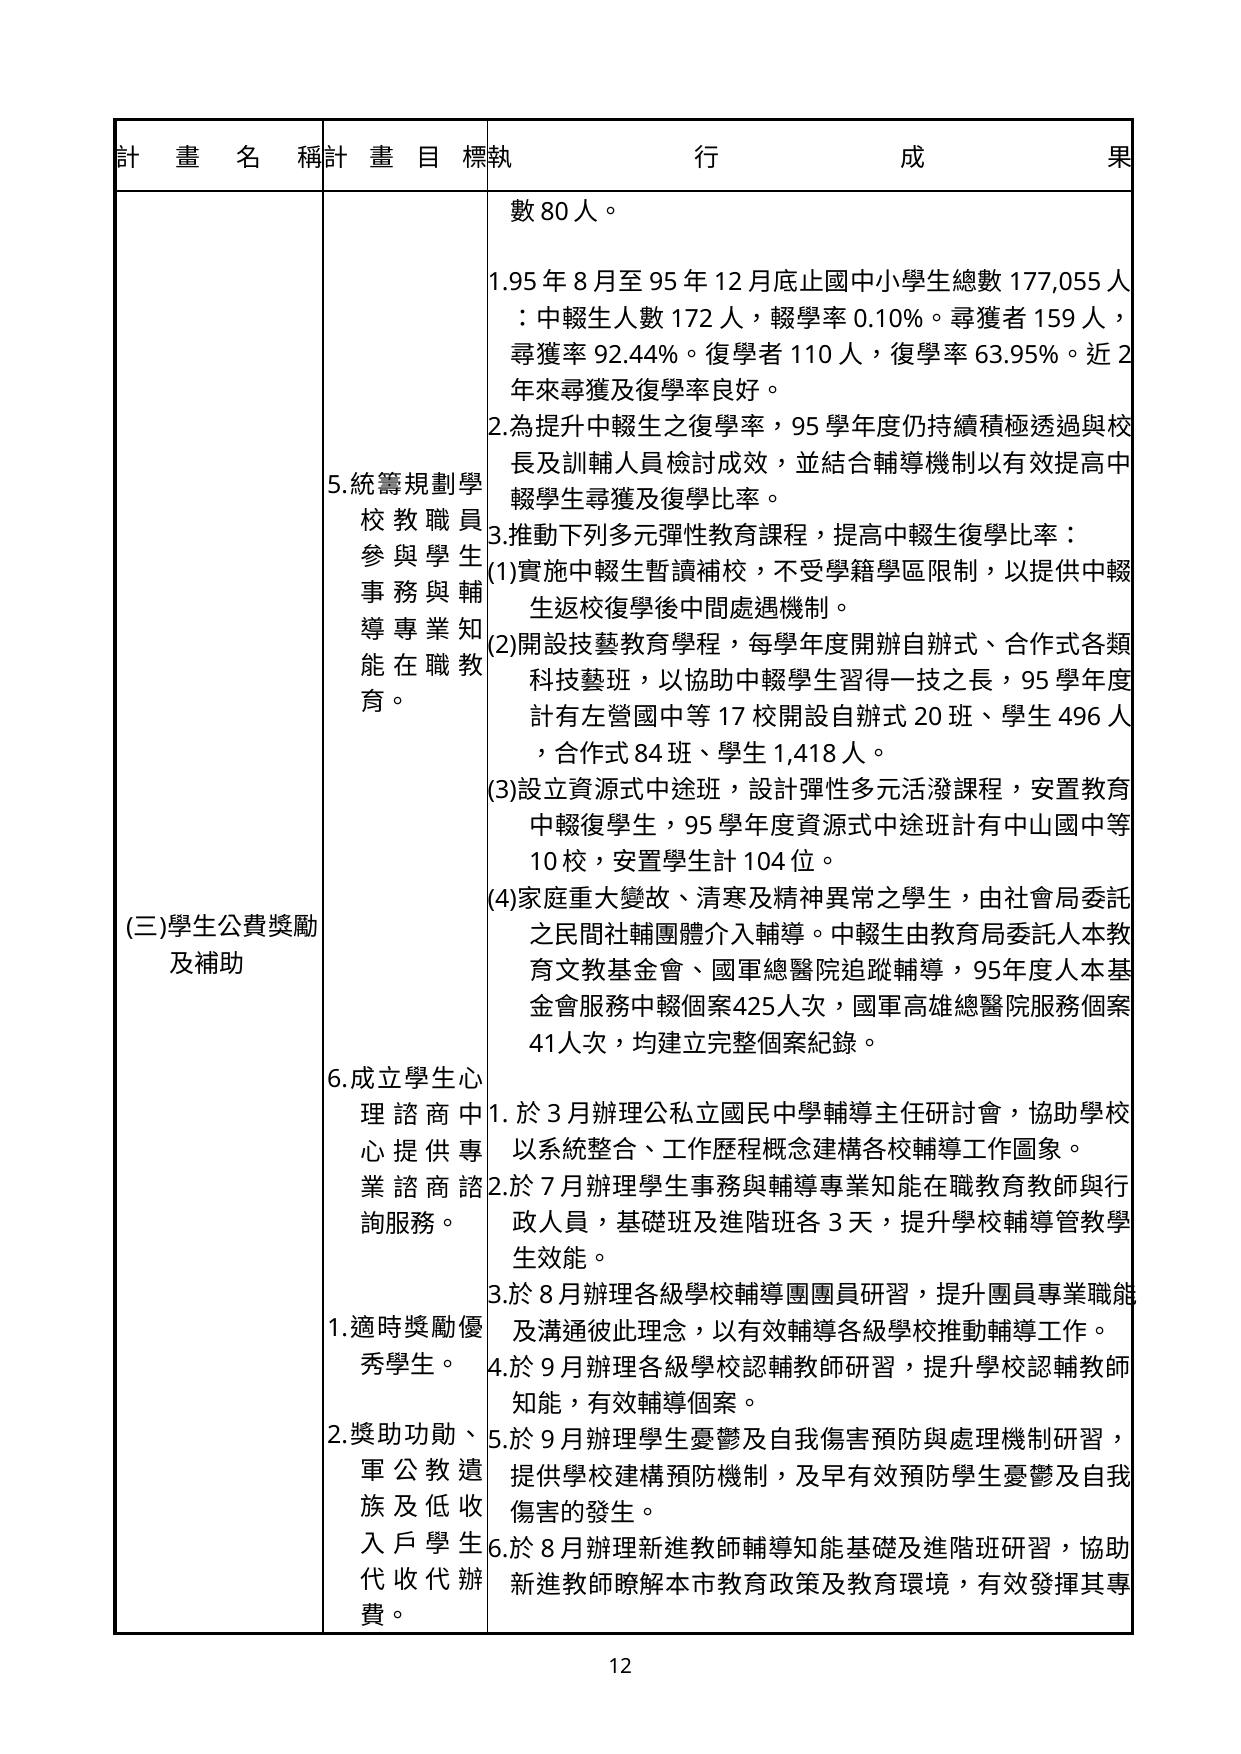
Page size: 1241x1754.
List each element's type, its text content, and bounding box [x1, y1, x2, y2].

table_header 計畫目標 [324, 121, 487, 190]
table_cell (三)學生公費獎勵及補助 [117, 192, 322, 1632]
table_cell 5.統籌規劃學校教職員參與學生事務與輔導專業知能在職教育。 6.成立學生心理諮商中心提供專業諮商諮詢服務。 1.適時獎勵優秀學生。 2.獎助功勛、軍公教遺族及低收入戶學生代收代辦費。 [324, 192, 487, 1632]
table_header 執 行 成 果 [488, 121, 1131, 190]
table_cell (1)95學年度辦理綜合高中學校計有高雄高商、樹德家商、三信家商、國際商工、復華高中、大榮高中、三民家商、高鳳工家、楠梓高中、高雄高工、中正高工、海青工商、立志高中等13所，共計206班，開設163個學程，學生8,856人。 (2)教育部95年度綜合高中諮詢輔導專案實地訪視本市海青工商、高雄高商、三民家商、中正高工、立志中學、樹德家商、高鳳工家、復華中學、大榮中學、國際商工等10所學校。 (3)三民家商於95年12月18日、12月20日、12月22日分北、中、南區辦理「95年度全國綜合高中教師排選課機制研習」共3場次。 (1)中山高中95年8月14日辦理「高級中學95學年度實施新課程暫行綱要」宣導暨研習，參加研習之教師計100人。 (2)中山高中95年11月20日至12月5日辦理「95年度高中新課程暫行綱要國文暨英文科教師研習」，參加研習之教師各40人。 (3)高雄高工95年10月12日、13日辦理「高職新課程—機械科教師研習」，計20人參加。 (4)高雄高工95年10月29日辦理「高職新課程—圖文傳播科教師研習」，計20人參加。 (5)高雄高工95年9月29日及95年11月28日辦理「高職95課程暫行綱要宣導」教師研習，計330人參加。 (1)召開個案研討會7場次，辦理團員專業督導8場次（諮詢顧問），暨認輔小團體10團。 (2)配合時代脈動，規劃多元化的專業研習課程，透過系統化的管理與分享，整合學校、社區及醫療等資源及其他相關之輔導方案，建構完善之輔導資源網絡，提供完整性、周延性的輔導服務。 (3)高中職採用高中職社區化模式辦理友善校園訪視活動，另邀請專家學者、輔導團團員參與輔導訪視工作。 (4)95年12月1日於高雄高商辦理「愛的校園研討會」，邀請國立政治大學陳惠馨教授主講。 1.95年11月3日於新莊高中辦理公民教育研討會。 2.95年11月23日於小港高中辦理人權、法治、品德及公民教育實踐示範教學觀摩活動。 3.95年12月13日於中正高工辦理人權、法治、品德及公民教育諮詢小組會議。 4.95年12月29日於中正高工辦理品德教育研習。 5.95年 9月27 日於高雄高工完成95年度高雄市高中職導師手冊編輯審查，本手冊僅供各校作為編訂導師手冊之修訂參考。 1.辦理生命教育創意教學暨主題式、融入式教學研討、學生憂鬱及自我傷害預防與處理機制之建制與研討。 2.透過精神醫療人員的專業分享及經驗傳承，具體提升本市二級輔導人員對自傷及自殺與憂鬱個案的處理能力。 3.積極建置高中職生命教育中心網站http://www.ksvs.kh.edu.tw/happy/life/，於95年7月1日前上傳學校95年度生命教育計畫至中心學校，供各校辦理活動參考。 4.與國際佛光會中華總會、佛光人文社會學院合作辦理「築夢踏實-為考生點燈祈福晚會」，提供學生心理支持與勉勵、舒緩考生應考焦慮。 5.分別與高雄市生命線協會、張老師基金會合作辦理「校園教職員協助自殺防治計畫」、「學校教師學習自殺意念量表應用及危機處理方案」、「讓情緒找到出口~情緒管理與壓力調適」及「談青少年生涯規劃」等校園巡迴活動，並於活動結束後編印成果報告。 1.成立學生事務與輔導核心工作團隊，結合本市既有之輔導子系統，建置訓輔人力資源系統架構及相關報表。自95年5月起，按月登錄學生事務與輔導工作人力資料庫相關資料，俾於每月10日前檢核各校登錄情形。 2.辦理輔導網路上線操作研習，有效運用訓輔人力資源系統。 3.辦理「學生輔導新體制」檢討及策進作為研討會、青少年輔導社會網絡座談會各1場次。 1.95年8月16~18日於立志高中辦理高中職教師暨行政人員基礎輔導知能研習，計75人次參加。 2.95年7月12~14日於樹德家商辦理高中職行政人員進階班研習營，計80人次參加。 3.高雄高工95年8月14日至8月23日辦理「高職新課程--低壓電機自動控制技術教師研習」，計20人參加。 4.高雄高工95年8月24、25日辦理「高職新課程—專題製作教師研習」，計60人參加。 5.高雄高工95年9月16日至95年10月21日辦理「高職新課程—地籍測量技術教師研習」，計21人參加。 6.中山高中95年4月22日辦理「95年度高雄市北區高中職建構適性學習社區天文研習」，計50人參加。 7.中山高中95年6月17日辦理高雄市北區高中職建構適性學習「高中地理科95年新課程研習」，計50人參加。 1.土耳其ＰＡＳＩＡＤ（太平洋國家社會經濟聯盟協會）擬在本市設立國際學校，於93年度向本市提出「土耳其國際學校在高雄設校計畫」案之可行性；經教育局審慎評估，認為可促進本市之國際化及國際交流，初步同意該國所提出之設校計畫；爰此，該國自93年10月起即積極籌劃在本市設立土耳其在台國際學校之可行性；一年來該單位之顧問、主席及商人代表曾5次來台為設校事宜拜會局長，並會勘擬租賃之瑞豐國中空餘校舍。目前該協會已正式向本府租賃瑞豐國中空餘校舍及申請設校相關事宜，若過程順利，預定自96學年度起招生。 2.本市95年度辦理並推動國際教育旅行的學校計有高雄女中、中山高中、三民家商、國立中山大學附中、樹德家商、陽明國中、七賢國中、獅甲國小、福東國小、中正國小、光武國小等11校。 1.95年10月14日假新莊高中舉行「高雄市95年度高級中等學校學生國文作文比賽」，每校2名不分年級代表參加。 2.95年11月16日假左營高中舉行「95學年度高雄市高級中學學生英文作文暨演講比賽」，每校1至2人不限年級代表參加。 1.95年5月8、12、15日辦理「高雄市高級中學基礎自然學科抽測訪視」，共輔導訪視高雄高中、瑞祥高中、楠梓高中、立志中學、明誠中學等5所學校。 2.95年度教育部核定補助本市4個學科中心（高雄高中、高雄女中、中正高中、左營高中）第2期計畫設備需求經費94萬元。 推動自然學科實驗輔導計畫，增進數理資優學生研究能力，鼓勵學生參加各項國際競賽，拓展學習領域： 1.各校於95年11月中旬辦理數學及自然學科初賽。 2.95年11月27日高雄高中辦理95學年度高級中學數學及自然學科競賽，共評選25位優勝學生代表本市參加全國決賽（含數學、物理、化學、生物、地科）。 3.本市25位學生參加高級中學數理學科能力競賽決賽，其中13位學生獲得各類前三名。 1.加強辦理95學年度輪調式建教合作班，計有三信家商、樹德家商、大榮高中、高鳳工家、立志高中、國際商工等6校，班級數計44班，學生1,600人。除原有之美容科、餐旅管理科、流通管理科外，並增設汽機車科、資訊科、資料處理等科。 2.於高雄高工成立「工業類整合型教學資源中心」，昂貴先進設備集中建置，增加設備使用率，發揮教學效能及節省教育成本，辦理多項進階選修課程及研習營隊，提供學生適性學習機會。 3.於高雄高商成立「商業類整合型教學資源中心」，配合95年商業學群新課程之實施，協助本市公私立高中職商業類學校學生達成理論與實務並重之教學目標。 4.於前鎮高中成立「生物活體類整合型教學資源中心」，協助本市各公私立高中適時取得生物科實驗所需活體材料，使生物科教學實驗得以正常實施，進而提高學生探討生物學之興趣，增進生物教學之效果。 5.辦理95學年度高級中學輪調式建教合作事業單位評估作業，有實地評估與書面評估等2種方式，期程自95年3月8日起至5月26日止，為期約2.5月。實地評估376家事業單位，分屬美容科、餐旅科、流通科、資處科、汽機車科、資訊科等；書面審查96家事業單位，共計472家。評估獲三等以上之事業單位，得於95學年與本市高級中學辦理建教合作。 1.依據教育部高中職社區化建構適性學習社區補助要點，及高雄市補助私立高級中等學校獎助金申請注意事項，通函各校申請並審查其申請計畫及補助。 2.組成訪視小組前往各校評估設備購置情形、使用率及維護等事項，並評定成績，作為該校下年度補助之依據。 3.每年5月份辦理獎助私立高級中等學充實設備資本門經費訪視，95年度已於5月12、15、16、17、18日辦理完竣，訪視結果3校優等、5校甲等、2校乙等。 4.每年底針對各校執行社區化業務之成效進行諮詢輔導，以做為下一年度補助參考。 1.95學年度第1學期申請軍公教遺族子女就學優待計有66人，總補助金額約1,268,677元。 2.95學年度第1學期申請特殊境遇婦女子女教育補助費計有153人，補助金額為1,736,050元。 3.95學年度第1學期申請現役軍人子女教育補助費計有525人，補助金額為942,480元。 4.94學年度第2學期申請清寒優秀獎學金計有458人，補助金額約1,088,000元；95學年度第1學期申請清寒優秀獎學金計有417人，補助金額約105,7000元。 為協助高級中等以上學校在學生順利完成學業，家庭年收入114萬元以下者之在學期間助學貸款利息由政府全額補助；家庭年收入114萬元以上之在學期間助學貸款政府補助半額利息。95年度（94下學期、95上學期）日校與進修學校學生計申請15,801件，應支付貸款利息計42,864,124元。(貸款銀行：高雄銀行。) 1.為推動本市資訊教育並展現高雄市地方特色，積極鼓勵本市各級學校參加「台灣學校網界博覽會」及「國際學校網界博覽會」鄉土專題研究網站製作大賽，培養學生的「鄉土情懷」及「國際視野」。本市各校表現優異，在「國際學校網界博覽會」部分共計榮獲1面銀獎及2面特別獎，總得獎數為3件；在「2006台灣學校網界博覽會」部分，榮獲5項金牌獎、4項銀牌獎、8項銅牌獎及10項佳作，總得獎數為27件，成績為全國縣市第二名。 2.採購E化教室設備326套配發全市國中小，總經費為32,595,352元。 3.為提升各級學校教師資訊素養及專業知能，各校自辦的資訊教育研習活動共計168場，培訓教師8,687人。在職教師資訊應用研習部分95年由各級學校申請辦理，包括資訊素養、資訊應用能力及資訊技術能力等三類研習共計辦理102場次，總計培訓5,888人。 4.為加強各級學校網路管理人員資訊素質及資訊技能，95年辦理資訊技術及資訊應用培訓，共計培訓515人次。 5.請左營高中、樹德家商以及三信家商規劃承辦「資訊學科能力複賽暨電腦程式設計比賽」、「資訊融入多媒體-教學資源建置比賽」、「資訊社團成果比賽」、「動畫比賽」、「網頁視覺傳達設計比賽」、「網路戀珍情-照片說故事比賽」「多媒體教材元件設計競賽」、「學生網頁競賽」及「網頁金質獎」等教師及學生資訊技能競賽，總計有1,766件作品參賽。 6.辦理各項國際性網路活動如下： (1)於95年12月24日至28日辦理「第七屆亞洲學生交流–ASIAN STUDENT EXCHANGE PROGRAM 2006」活動，由三民家商承辦，邀請的國家為新加坡、日本、泰國、馬來西亞、印尼及韓國等國家之學者專家及參與本專案之學生訪台，與本國學生進行文化交流及專案發表活動，參與學生計300人，活動內容包括「學生工作坊」、「文化參訪」、「全國性學生英語專題發表會」及「開設網路課程」等。並開設網路課程，讓參與Ａ捷專案之各國學生能於網站上互相討論分享研究之專題。 (2)推薦優秀國、高中職校學生於95年7月29日至8月4日參與在日本名古屋舉辦的「World youth Meeting 2006世界青年高峰會議」，並於該國中小學進行資訊教育文化參訪活動，藉以增進本市與日本在推展英語教學、資訊教學經驗分享及交流。 7.為因應資訊國際潮流之發展，與臺灣微軟合作，並輔導建置5所「未來學校」，分別為大義國中、左營國小、博愛國小、三信家商及前鎮國中。本案業由各校進行硬體採購作業及活動執行，並已於11月3日~6日，由微軟公司規劃4天專業課程，培訓各校核心團隊，提升未來學校主持人及核心團隊能力。 8.因應網路學習之社會需求，教育局與中山大學合作架設「K12數位學校」教學平台，鼓勵教師團隊上網開課進修，增進教師運用資訊融入教學活動能力，分別委請苓洲國小、大義國中成立2所推廣中心，開設語文學習、數學學習、社會學習、自然與生活科技學習、健康與體育學習、綜合活動學習、藝術與人文學習、資訊等15門課程。 9.委請教育局資訊教育中心協助開發新聞發佈管理系統、特教網-鑑輔系統、中央補助款控管管理系統、校務系統-輔導子系統、數位教學資源交換網、全國短期補習班管理系統、epass認證安全加密系統、校園無線網路認證等各項教育行政電子化系統，以強化行政e化之效益。 10.補助34所國中、4所完全中學、3所特殊學校及2所公立幼稚園網路儲存設備，供各校儲存數位教材。 11.補助全市128所國中小低階網路伺服器設備，供各校提升網路服務平台之用。 12.購置國中小授權之防毒軟體（4年授權）、影像處理、影片剪輯、動畫製作、圖庫、聲音庫、server管理等教學軟體及電腦維護工具軟體，供各校使用。 1.依據「師資培育法」辦理各項教師檢定審查事項。 2.依據「職業學校技術及專業教師甄審登記遴聘辦法」，辦理技術及專業教師登記事宜。 3.辦理教師證書遺失補發、教育實習機關審定等相關事宜。 4.辦理教師登記及檢定人數如下： (1)中等教育階段（含特殊教育42人）教師複檢共1,082名。 (2)國小教育階段教師複檢共44名。 (3)中等教育階段（含特殊教育39名）教師初檢共627名。 (4)國小教育階段教師初檢共3名。 (5)遺失補發（含更名）證書共38名。 (6)核發技術及專業教師證書共28名。 1.高雄區95年國中基本學力測驗(高雄女中)、申請(新莊高中)、甄選及登記分發(三民家商)等主委學校於學生報名前辦理國民中學學生基本學力測驗國中報名作業說明會，邀集高雄市、縣國中行政人員詳細說明作業程序，分配報名時段，明確有效完成各項報名工作，簡化工作，提高行政效率。 2.95年度辦理高中職多元入學方案(含高中職社區化及綜合高中)宣導，並將資源及經費整合，配合宣導活動，印製高雄區宣導手冊及折頁，展現高雄區特色。 1.95年度辦理高雄市整合型教學資源中心實施計畫(高雄高工)、高雄市高中職社區化網路課程發展與遠距教學計畫(中正高工)、高雄市適性學習社區休退轉學機制暨諮商輔導整合計畫(瑞祥高中)、高雄市高中職外語學習環境建置計畫(中正高中)。計爭取教育部高中職社區化專案補助新臺幣14,120,000元整。 2.95年1月4至6日辦理94學年度高中職社區化諮詢輔導專案會議，檢視全市33所高中職94年度高中職社區化辦理成效。 3.95年度辦理高中職社區化分區資訊網站績效卓著，榮獲教育部評比第一名。 4.辦理「半屏山新書發表記者會」，發表高中職社區化與鄉土教育結合之成果記者會。 5.95年9月26日假高雄高工辦理「高雄市95年度高中職社區化暨綜合高中宣導種子教師研習會」，計有高中職校教務主任、輔導主任與教師120人參加。 6.辦理95年度高中職社區化北中南三區宣導說明會，參與人員包括高中、高職校長與教務主任、國中校長、教務主任、國三級導師、家長會會長及教師會長計700人；另專案向國三學生宣導，計2,000多人參加。 以友善校園為目的規劃辦理「現有圍牆改為綠籬」專案活動，拆除舊圍牆，改設原生種多層次植栽綠籬，讓學校與社區密切互動，營造校園公園化及環境永續發展。95年計有中正高工、中山高中等校辦理。 1.訂定高雄市立國民中小學學校評鑑實施要點，藉以了解、診斷、檢討學校改進的機制，促使學校落實教育願景，建立優質的教育環境。 2.95年度學校評鑑受評學校計有興仁國中等8所，透過學校內部自我評鑑與外部評鑑小組的訪問評鑑，提出優缺點及待改進建議事項，以提升學校教育品質。 3.95年6月23日於獅甲國中辦理學校評鑑工作檢討會，並請績優學校辦理評鑑實作經驗分享。有關評鑑成果報告及檢討結果，將作為日後學校評鑑之參考。 4.另為落實教師專業發展，除賡續推動學校教師自我評鑑及校內評鑑，以達成所有教師將平時教學歷程中各項資料建立檔案的目標外，亦擇大義國中等5校配合教育部推動教師專業發展評鑑試辦計畫政策，逐步提升教學品質，促進教師專業發展。 建立各領域教師基本資料，內容包括服務學校、年齡、性別、畢業學校科系、專長、任教科目等，並加強各校教師專長授課及兼授課時數之審核。 1.修訂本市國民中學學生學籍管理要點，規範學生入學、轉學以及學籍審核與管理等相關規定，簡化國中學生入學異動與學籍資料登記、畢業證書核發、遺失補發證明書等手續，以方便學生就讀。 2.為保障學生就學權益，以下情形得不受戶籍之限制辦理轉學： (1)學生如行為適應不良，經學校輔導後評估需轉變學習環境者由轉出學校協調轉入學校經同意辦理轉學者。 (2)接受保護個案，經有關單位證明辦理轉學者。 (3)學生因父母有監護權上爭議或躲債等因素，經父母其中一方因出具相關證明文件或事實切結，向學校申請轉學者。 3.建置本市國民中學校務行政電腦化系統，透過行政電腦化，統一學籍管理所使用各項表格，並針對學校註冊組長等相關業務承辦人辦理教育訓練，以推動校務行政e化，提升效能。 1.藉由學校投資理財課程的實施，引導學生珍惜財物的正確觀念，進而推展健康、適性的生涯規劃，以減少卡奴所衍生的社會問題，業由教育局組成編輯小組完成「理財小達人」教材編撰及印行。 2.該教材突破領域教學限制，以融入式教材彙編方式，提供教師在班會、週會或空白課程時間彈性使用，指導學生當個理財小達人。 3.該教材發表後，由於內容生動活潑、深入淺出，可提供家長教導小孩子正確之理財觀念，獲得社會的熱烈迴響與好評，並獲得高雄銀行贊助經費加印，廣為宣導。 1.依據國民教育法及「高雄市立國民中小學校長遴選要點」辦理國中校長遴選工作。 2.依教育部頒「國民中小學校長主任教師甄選儲訓遷調及介聘辦法」、「公立高級中等以下學校教師作業要點」及本府教育局訂頒「高雄市政府教育局受託辦理市立國民中小學教師甄選作業要點」、「高雄市國民中小學教師介聘作業要點」、「高雄市立國民中小學超額教師介聘作業規範」，辦理教師介聘及甄選工作。 3.95學年度校長遴選情形：留任原校5人，轉任他校4人，初任校長者2人。 4.95學年度國中教師聯合甄選計有36校全部委託教育局辦理，錄取分發名額184人。 5.辦理95學年度教師介聘及甄選作業，超額教師介聘4人，市內介聘65人，台閩地區教師介聘調出32人，調入31人，公費合格教師分發4人。 1.建立學生事務與輔導工作業務標作業流程（SOP），檢核各校執行績效並於3月及10月間辦理檢討及策進作為研討會，傳承經驗及分享。 2.整合局處及民間網絡資源，於10月間辦理青少年輔導網絡座談會，加強相關單位的功能整合及聯繫，有效提升學生事務的管理與輔導。 3.成立輔導工作輔導團，以實務及專業提供各校輔導工作支援及諮詢，並於8-9月間辦理輔導團員的專業督導與成長、9月間辦理學校輔導教師專業研習、11間抽訪輔導10校輔導工作推動情形。 4.每學期分區辦理輔導個案研討會計6場，並責成各校召開校內個案研討會，提升個案輔導成效。 5.落實學校教師輔導與管教學生辦法，提升教師輔導管教知能與技巧，於10月間辦理2場座談會。 1.配合學生訓輔計畫，結合社會法律資源，推動下列各項人權法治及品德教育活動，提升學務人員法治專業知能： (1)配合法務部辦理法治教育校園巡迴宣導活動，計39校辦理52場。 (2)召開訓導及人權法治教育工作推廣小組會議，95年2月、7月、12月各辦理1次，共計3次。 (3)辦理高雄市國民中學學務主任「校園人權」教育研習。 (4)9月辦理高雄市國民中學親師生人權法治教育座談會。 (5)11月檢核訪視10校辦理民主法治教育實施成效。 (6)6-7月辦理全市人權、法治教育訓輔人員少年法院參訪學習活動。 (7) 5月、11月辦理全市甄選人權法治實踐議題融入式教案暨觀摩示範教學活動各1場次。 (8) 5月26~27日辦理全市國中學生幹部人權法治生活研習營活動。 (9)與公教人力發展局於8月合辦各級學校提升城市公民意識研習班二梯次並購置「民主DNA筆記書」作為學校圖書供師生閱讀。 2.訂定品德教育核心價值，落實學校品德教育的推動 (1)品德教育卷宗及電子報 95年度發行品德教育卷宗及電子報18期，依品德教育核心價值「友善」、「負責」、「孝順」、「感恩」、 「尊重」、「合作」、「寬恕」、「整潔」及「誠信」等九項訂定主題，兩期採用一個主題，每個月2期，供各級學校師生參閱及融入課程教學之參考。 (2)辦理品德教育楷模學校選拔 為發展具有特色且永續之品德教育校園文化，對於學校推動該項業務具有顯著績效者，予以表揚。經初複評選出高雄高工、高雄女中、立德國中、鼎金國中、左營國小、陽明國小、前鎮國小、華山國小8所品德教育楷模學校，由本局頒發獎金5萬元及獎牌乙面。 (3)編印「高雄心生活教育」 為展現本市「海洋首都，友善城市」之願景，檢視教育局推動優質、活力、心教育在各校生活、品德及生命教育融入教學活動及日常生活中之豐碩成果，透過評審將學校推動有關生活、品德、生命教育的特色案例、溫馨感人的故事及優良事蹟彙編成冊，印製500冊，以分送各機關學校參閱。 1.建置網站，提供各項生命教育資訊，以利師生參考使用。 2.定期辦理辦理命教育讀書會計6場，以專書閱讀、影片賞析導引，由同儕分享及探討生命的深層意涵，協助教師教學與輔導融入課程的教案設計能力，提升學校命教育及輔導的成效。 3.95年11月3日辦理生命教育融入各領域研習，參加人數80人。 4.95年12月22日辦理生命教育年度工作研討會，參加人數80人。 1.95年8月至95年12月底止國中小學生總數177,055人：中輟生人數172人，輟學率0.10%。尋獲者159人，尋獲率92.44%。復學者110人，復學率63.95%。近2年來尋獲及復學率良好。 2.為提升中輟生之復學率，95學年度仍持續積極透過與校長及訓輔人員檢討成效，並結合輔導機制以有效提高中輟學生尋獲及復學比率。 3.推動下列多元彈性教育課程，提高中輟生復學比率： (1)實施中輟生暫讀補校，不受學籍學區限制，以提供中輟生返校復學後中間處遇機制。 (2)開設技藝教育學程，每學年度開辦自辦式、合作式各類科技藝班，以協助中輟學生習得一技之長，95學年度計有左營國中等17校開設自辦式20班、學生496人，合作式84班、學生1,418人。 (3)設立資源式中途班，設計彈性多元活潑課程，安置教育中輟復學生，95學年度資源式中途班計有中山國中等10校，安置學生計104位。 (4)家庭重大變故、清寒及精神異常之學生，由社會局委託之民間社輔團體介入輔導。中輟生由教育局委託人本教育文教基金會、國軍總醫院追蹤輔導，95年度人本基金會服務中輟個案425人次，國軍高雄總醫院服務個案41人次，均建立完整個案紀錄。 1. 於3月辦理公私立國民中學輔導主任研討會，協助學校以系統整合、工作歷程概念建構各校輔導工作圖象。 2.於7月辦理學生事務與輔導專業知能在職教育教師與行政人員，基礎班及進階班各3天，提升學校輔導管教學生效能。 3.於8月辦理各級學校輔導團團員研習，提升團員專業職能及溝通彼此理念，以有效輔導各級學校推動輔導工作。 4.於9月辦理各級學校認輔教師研習，提升學校認輔教師知能，有效輔導個案。 5.於9月辦理學生憂鬱及自我傷害預防與處理機制研習，提供學校建構預防機制，及早有效預防學生憂鬱及自我傷害的發生。 6.於8月辦理新進教師輔導知能基礎及進階班研習，協助新進教師瞭解本市教育政策及教育環境，有效發揮其專業能力，提升教學及輔導效能。 建構本市專業心理諮商服務模式、協助學校處理學生困擾及危機事件、提升本市各級學校輔導專業能力。於94年10月正式成立全國首創之學生心理諮商中心，並聘2名具心理諮商證照專任諮商師及14名兼任諮商教師，95年計提供16場次學校個案研討會及近5千人次之學生、家長及教師諮詢諮商服務。 95年度核發五育成績優秀獎學金，每班前3名，每名發給獎金400元，計8,784人次，金額3,513,600元。 持有軍公教人員因公或因病死亡撫卹令者可申請公教、功勛遺族就學優待金，95年度共計核發73人次，金額646,277元。 1 1.持有區公所核定之當年度低收入戶證明書者，減免各項代收代辦費，每位每學期以868元為上限。95年度共計核發3,269人次，金額1,735,827元。 2.持有功勛、公教遺族撫卹令或區公所核定之當年度低收入戶證明書者，全額補助其書籍費。95年度共計核發3,615人次，金額2,485,257元。 凡全戶戶籍設於本市滿一年者且就讀本市私立國中者，補助其雜費，每生每學期864元。95年度共計核發5,576人次，金額4,817,664元 1.全國國中小鄉土語言教學教育部評鑑本市蟬連第1名。 2.完成編印本市11個行政區環境實察手冊，分送師生使用。另重修楠梓區加入六輕事件。 3.辦理鄉土語言教師研習、本土文化種子教師研習，增進教師專業知能。 4.辦理原住民族語朗讀、歌唱比賽、客語化台灣說唱表演比賽，協助學生多元發展。 5.95 年9月2日假本市中正文化中心廣場辦理台語答喙鼓比賽，由本市各國中每校組一隊參賽，共計錄取優勝隊伍6隊，以「咱的故鄉、咱的情」為主題，培養學生對鄉土語言發表興趣及使用母語之習慣。 6.完成台語補充教材(五)-花開萬年、客家語補充教材(五)-後生仔客語、阿美語讀本(二)，提供教師鄉土語言教學參考。 7.建置鄉土語言、鄉土教育資源網頁，彙整本市各項活動成果，提供各界參考。 8.設置鄉土語言指導員2員，協助輔導各國中小學校推動鄉土語言教學，並瞭解推動成效，以作為政策的修正或開創的參考，計至12月止已到30所學校進行輔導。 1.與國立科學博物館合作辦理本市科學教師研習，邀請大專院校學者指導，培養中小學教師運用生活方便材料或資訊，製作或改良教具，及妥善運作融入教學之設計能力及方法。 2.95年9月選派優秀科學教師出國考察，並於95年11月辦理科展績優教師外埠參觀研習。 3.建置與開發科學創意教材庫並培訓自然與生活科技領域領航教師，支持與鼓勵教師申請教育部科學教育計畫專案補助、創意教師行動研究，以提升教師專業素養與研究創新能力。 4.持續編列預算訂購科學教育月刊、科學月刊等科學刊物贈送本市各級學校，提供教學與研究之參考。 1.95年12月16日假陽明國中辦理95學年度中小學科學教育輔導研習活動，共有300位教師參加。邀請數學科、物理科、化學科、生物(生命科學)科、醫護、農業及生物科技科、地球科學科、土木科、生活與應用科學科等學者專家指導本市中小學科學教育所遭遇的困難問題，交換科教經驗，以提高科學教育師資水準。 2.辦理本市數學領域、自然與生活科技領域教學研討會，以改進教學方法。 3.依據本市成績考查辦法，訂定多元評量表冊，落實多元評量政策。 1.充實各校科學活動儀器設備。 2.全面充實或更新各校電腦教室設備，積極建置各校網路環境，充分運用網路學習環境。 3.與國立科學工藝博物館合辦本市國民中小學科學教育活動，充分運用其設備及教育資源。 五福、大仁及光華等國中分別擔任自然、生活科技領域、資訊教育等重點業務中心學校，負責教學方法之改進，並輔導各國中協助解決疑難問題。 1.3月辦理自然科學競、生活科技競賽，提供學生展現學習結舞台，加強學生學習動力。 2.4-6月結合國立科學工藝博物館，辦理全市性科學園遊會、科學展覽會及參加全國科學教育週，活動期間計有49,184位師生及市民一同參與科學饗宴。 3.為鼓勵國中小學教師教學創新，教育局積極鼓勵所屬國中小學參加「InnoSchool 2006 全國學校經營創新獎」及「GreaTeacher 2006全國創意教學」競賽活動，本市於學校經營創新獎計有1件獲特優獎，26件獲優等獎、50件獲甲等獎，總獲獎比例為41.4%，成績優異，四度蟬連全國第一。全國創意教學獎計有16件獲特優獎，55件獲優等獎，110件獲甲等獎，總獲獎比例為41.4%，成績優異，亦四度蟬連全國第一。 4.95年度延續ACT計畫，繼續推動創造力教育FOCUS計畫，計有15案主推計畫及58案各校創意提案計畫，共73案，95年蟬連榮獲教育部核定最高補助經費573萬元。 5.本市參加「印度孟買2006年世界青少年發明展」，全國入選優等獎計10名，本市即佔有3件，在全國115件得獎作品的競爭下，本市成績優異，即有3件獲特優，21件獲優等獎，23件獲甲等獎，再度蟬聯全國第一，成績斐然。 6.為增進國際間學生的數學交流，我國參加中國大陸浙江省溫州市2006青少年數學國際城市邀請賽，榮獲4金5銀8銅3佳作，而本市計獲得1金2銅1佳作，成績亮麗。 配合教育部技藝教育改革方案並爭取教育部5百餘萬元經費於國中全面推展生涯發展教育，以校本、全面、彈性多元等原則實施，並融入各領域課程，運用彈性學習節數、選修課程及相關活動等方式進行教學，協助學生自我察覺與探索生涯等，以利未來生涯進路的規劃。 開設國中自辦技藝教育學程及高職合作式技藝教育班，計有1千7百餘名國三學生參加商業、餐旅、設計、電機電子、家政、電子機械及農業職群等課程及實作。 1.加強家政融入各領域課程研習。 2.鼓勵家政與生活科技、體育教師專題研究，繼續辦理教師進修。 3.舉辦技能競賽及作品展覽，並辦理教學觀摩研討會。 4.辦理藝能科優良學生升學輔導工作。 1.舉辦各領域教學觀摩研討會，並鼓勵教師研究改進教學方法。 2.鼓勵教師依照領域教學科目進行行動研究，提升基礎教學能力，且依據教學困境提出解決有效的行動策略。藉由邀請教育研究學者評論論文，引導正確行動研究的理論與觀念，以增進教師專業知能。95年度辦理精進教師課堂教學能力計畫之增能實作、專業實踐、各領域教學演示及相關研究。 3.為發展系統性國語文教學策略，提升教師國語文教學能力。95年度辦理增進國語文教師營造閱讀教學環境研習、國中國文作文教學技巧發表會、國文教師專業成長研習、2006國文作文與閱讀行動研究論文發表等系列研習活動。 4.推動九年一貫課程領域師資培育研習。 1.運用思摩特網，提供教師互動學習的環境，即時知識分享，提升專業能力。 2.指定民族、三民、左營、正興、七賢、小港、五福國中等七大領域中心學校辦理課程教材研究及輔導工作。 3.舉辦各領域研習觀摩研討會等活動，改進教學方法，提高教學效果。 1.各校於寒暑假辦理學藝輔導活動充實學生寒暑假生活，並辦理寒暑假各類育樂營活動計有205隊。 2.舉辦創意藝能活動提供學生多元智能的發展與表現舞台， 5月辦理高高屏魔力點子一起來創意競賽、7-8月暑假育樂營110隊、11月辦理國中童軍聯團露營闖關野外求生競賽活動。 3.安排美術、作文、書法、語文、電腦等藝文活動或競賽，以引導學生學習興趣。 1.鑑於本市實施課後輔導與補救教學方案多年，在各校積極推動下頗具成效，教育局特擬訂95年度攜手計畫課後扶助計畫，全市計有國中小39所學校開辦，開設158班，並獲教育部補助新台幣7,654,894元，嘉惠弱勢學生計1,670人。 2.辦理教育優先區計畫，補救弱勢學生文化不利造成之課業落差。 3.辦理新移民子女等弱勢學童加強課業輔導措施，弭平落差。 4.針對本市社經文化不利國中學生，由右昌國中、大義國中、前鎮國中、旗津國中、翠屏國中等五校並結合高雄師範大學、中山大學、文藻外語學院、高雄市立美術館等單位辦理國中英語生活營，以提升學生英語文基本興趣及能力，達縮短城鄉學習落差。 辦理新任及轉任教務、訓導、輔導、總務主任及九年一貫、鄉土教育、英語教育、訓輔教育等有關教育行政業務研習，推動校務自主，鼓勵發揮學校特色。 1.依據「高雄市國民小學學生學籍管理要點」，督導各校辦理學生學籍審查與管理，協助戶政機關辦理適齡兒童入學分發工作。另95年1月4日修頒父母因躲債因素，經由父母其中一方出具相關證明文件或事實切結，申請轉學之措施。 2.推動電子化校務系統，促進學生學籍管理e化，提升學生學籍審查與管理效能。 3.配合教育部95年5月10日修正發布國民小學及國民中學學生成績評量準則，日常生活表現不做綜合性評價及等第轉化進行修訂，並編製評量表供教師記錄學生行為事實。另將成績納入電子校務系統，推動電子化校務行政。 1.辦理國小優秀畢業生及模範兒童表揚活動，發送獎狀及獎品，與市長合影，鼓勵優秀學童。 2.辦理幼童軍露營活動、學生冬、夏令營活動，激勵團隊精神，鼓勵參加正當休閒活動。 3.95年國小學童寒假冬令營共辦理349個營隊，約12,869人參加，暑假夏令營共辦理713個營隊，提供24,381人參加，較94年營隊數多、內容活潑而豐富。 1.於信義國小設立人權法治教育中心，成立人權法治教育諮詢小組，規劃年度工作計畫及辦理教師輔導與管教辦法、公民教育、人權法治、生活教育及學生幹部、校園人權研討等相關研習。 2.辦理各校自治小市長高峰會議，鼓勵學校辦理學生自治幹部選舉，培養學生具民主法治概念，提升民主法治素養。 1.結合各科教學，有計畫有步驟的推動生命教育，並兼顧知情意行目標，設計具有教育性、省思性、啟發性、生活性及實踐性之活動，培養學生反省能力，促進實踐意願。 2.於學校本位教師進修課程中辦理生命教育、自殺傷害防治及心理衛生等主題研習，結合民間團體辦理學生幹部生命體驗活動，推廣處理學生憂鬱自傷案件之理念，提升學生情緒管理，增進教師辨識及處理能力，落實校園自殺防治工作。並請各校妥善運用「校園自我傷害防治處理手冊」，強化校園自殺防治機制及運作功能。 設立友善校園輔導工作輔導團，規劃年度工作計畫，辦理認輔研習、個案研討、輔導基礎及進階等相關研習，落實教師輔導工作，帶好每位學生，培育適性健全人格。 督導各校調查列冊未就學兒童，分析失學原因，依「強迫入學條例」及「施行細則」規定，協調各區強迫入學委員會勸導入學或結合民間團體追輔機構進行追輔、轉介合作式中途班，並請導師加強家訪功能，勸導協助未入學、中途輟學及長期缺課之學生入學或繼續就學、復學。 辦理95年度友善校園學生事務與輔導工作計畫，辦理教師學生事務與輔導專業知能在職教育基礎班及進階班、學生輔導體制檢討及策進作為、校園人權研討會、學生憂鬱及自我傷害預防與處理機制等研習，並鼓勵學校結合自辦教師研習，融入新興學生事務與輔導議題，如：外籍配偶子女教育輔導、教師輔導與管教技巧、情緒管理等。 辦理九年一貫課程、精進課堂教學能力、鄉土教育、英語教育教材教法研習，並進行教學及評量實驗、教師專業評鑑，激發師生創意，增進教師教學專業能力，提升教育品質。 依據「高雄市立國民中小學教師甄選暨介聘作業要點」暨「高雄市立國民中小學教師甄選作業規範」，以及「台閩地區公立國民中小學暨幼稚園教師申請介聘他縣市服務要點」之規定，辦理教師甄選暨遷調作業，95年度共計完成教師甄選暨遷調人數如后： (1)遷調介聘：共計有59名教師(含幼稚園3名)成功介聘至本市任教。 (2)教師甄選：本市95學年度市立國民小學教師甄選方式為委託教育局辦理聯合甄選方式，其中出缺學校計有26所、錄取45人。 1.本府教育局95年度規劃辦理之研習有九年一貫課程教師共通性及領域研習、課發會增能研習、教學策略與班級經營實務研習、家長說明會、友善校園各項學輔知能研習、人權法治等研習。 2.督導各校配合教育發展潮流及教師需求與意願，規劃辦理教師週三進修，包括一般知能、專業知能、專門知能，期以學習新的教學技能及教學方法，增進教師專業知能。 補助各國小低收入戶、軍公教遺族、單親清寒學生教科書費、家長會費、活動會費及助學金，激勵學生努力向學。95年度總計補助6,238,703元。 1.推動教育優先區計畫，提供弱勢地區學校補助性輔助，辦理學習弱勢學生課後輔導，提升教育資源不利地區學校教育水準。 2.積極辦理「攜手計畫-課後扶助」計畫，結合大專院校學生及相關民間資源， 辦理學習弱勢學生課業輔導，照顧1,700餘位原住民、低收入戶、外籍配偶及身心障礙學生。 1.蒐集並編輯各項教學資料，購置教育改革相關書籍，分發各校供教師研習、進修之參考，改進教師教育理念，提高教學效果。 2.設置鄉土教育、鄉土語言、英語教育資源中心，增置教學設備，編印鄉土、英語教材及媒體，分發各校師生教學參考使用。 1.善用思摩特網教育資源上傳活動，鼓勵教師創新教學方法，並廣為經驗交流及享。 2.各國小除了配合教育部及教育局重要政策（如九年一貫、鄉土教學、教學觀摩），依規定辦理週三下午進修研習之外，教育局亦主動積極規劃辦理數學銜接、新進教師、鄉土語言師資、九年一貫各領域等研習，以提升教師專業知能，增進教學效果。 95年實施非型態態實驗教育，全市計有49位學生家長提出申請，經教育局非學校型態實驗教育審議委員會審核結果，計有3位通過、45位修正後通過、1位不通過。 辦理科學展覽、園遊會、冬夏令營等研習活動，落實科學教育，提升師生科技興趣與素養。 本市95年度推動國民小學學生閱讀實施計畫，整合社會人力資源，鼓勵民間團體或社區組織培訓故事媽媽，推廣兒童閱讀，辦理培訓閱讀種子教師培訓、閱讀志工、志工成長活動、書香認證（閱讀護照）、推動班級閱讀日等活動，並結合九年一貫課程研習，提升教師實施閱讀教學的指導能力，培養學生主動閱讀習慣。 1.自90年9月起教育部委託本市規劃開發建置短期補習班資訊管理系統以來，即由教育局負責擔任聯絡窗口，負責整體性系統維護，該資訊系統包含「全國」補習班資訊系統。 2.為使全國各地區補習班承辦人員熟悉資訊系統操作情形， 95年8月8日於大榮高中辦理「直轄市及各縣市短期補習班資訊管理系統維護」業務研討會。 3.為提升本市補習班業者辦理績效、加強補習班公安消防概念、提供學員安全及優良補習情境。本市於95年5月12日假三信家商辦理「短期補習班教育成長研習講座」，95年6月18日至19日辦理「補習班業務研討會」。 1.為了讓進修學校同學驗證所學，並進一步體會人與土地的和諧關係，以培養學生愛鄉情懷及對大自然生生不息的相處之道。教育局於95年9月至11月委請高雄市柴山會辦理高雄市高級中等進修學校藝文生態教育，計有10校1,829名學生參與室外課程。 2.因應相關法令修訂及公文書橫式書寫之要求，及配合高中職進修學校95年暫行課程綱要全國一致實施，修訂「高雄市國民補習學校及高級中等學校附設進修學校學生學籍管理要點」、「高雄市高級中等學校附設進修學校學生成績考查要點」，並重新編印本市國民補習學校暨高級中等進修學校學籍管理手冊。 3.為瞭解本市各高中職進修學校及國中小補習學校辦學情況與面臨之問題，協助謀求因應策略與改進之道，並瞭解各校之行政、學籍管理、學生出席率等，教育局於95年10月至11月進行本市24所國小補校、11所國中補校、11所進修學校訪視工作，以督促補校及進修學校教學正常化。 1.落實終身學習，依據「健康‧活力‧高雄人－高雄市推動終身學習四年（2005-2008）計畫」，成立四分工小組，分別進行計畫內八個子計畫。 (1)依據子計畫一「培養終身教育師資」，委請本市人力發展局於95年8月21日辦理「終身學習工作坊」，委請高雄師範大學辦理「終身教育師資培育計畫」。 (2)依據子計畫二「多元化：推動海洋城市主題學習活動－3.辦理海洋城市主題學習活動，行銷健康‧活力概念」，95年6月至10月委請海洋科大於本市各級學校辦理「高雄市95年度海洋國家－『海洋意象(學校部分) 』巡迴演講實施計畫」。 (3)依據子計畫三「養成學生終身學習習慣、培育健康活力新市民」，委請前鎮國小訂定「推展各級學校學生終身學習理念、態度與能力行動方案計畫」，於95年6月26日假港和國小邀請各級學校召開「行動方案」說明會，並於10月辦理審查獎勵。 (4)依據子計畫四「資訊化：建置都會學習入口網站，整合學習資訊」，委請高雄師範大學辦理「高雄市都會學習入口網站建置計畫」。 (5)依據子計畫五「普及化：輔導弱勢族群學習－1.調查不同類型族群教育需求，補助終身學習機構辦理相關學習活動」，以原住民、新移民、失學、身心障礙、老人、低收入等6類族群為主，進行學習需求調查。 (6)依據子計畫六「優質化：發展學習型組織」委請樹德家商辦理「健康.活力.高雄人」都會學習型組織楷模選拔-「九十五年度高雄市推動終身學習績優人員遴選及表揚大會實施計畫」。 (7)子計畫七「系統化：結合家庭、社區、學校，強化學習網絡」除延伸「大後勁社區教育學習體系計畫」外，並請民政局積極鼓勵各區里行政單位，利用區里活動中心，善加運用成為民眾終身學習場所，以促進社區學習活動的多元發展；再結合駁二藝術特區推展「生活美學」活動，納入子計畫活動內容，以貼近民眾日常生活，提高市民美學素養。並請文化局提供「生活美學」套裝課程計畫。 (8)子計畫八「全民化：記錄市民學習時數，鼓勵市民熱愛學習」結合「高雄市都會學習入口網站建置計畫」辦理。 2.每年各分二期辦理市民學苑及社區大學，95年市民學苑開辦404班，提供16歲以上市民萬餘名終身學習機會，95年社區大學開辦182班，共有6,862名18歲以上學員參加終身學習課程。 3.本市社區大學辦理情形經教育部評鑑成績優良，列為甲等，發給獎金30萬元整。 4.提供失學民眾及外籍配偶識字課程，以降低本市不識字率，並使外籍配偶融入本地生活： (1)申請教育部補助辦理成人基本教育班150班，計失學國民成教班65班，學員825人；外籍配偶成教班85班，學員1,776人。 (2)申請內政部補助「外籍配偶語言學習班」21班，以鼓勵外籍配偶就讀。 (3)本市成教班結業後可銜接國小補校就讀，95年外籍配偶就讀國小補校人數計230人；外籍配偶就讀國中補校人數計66人。 (4)教育部統合視導地方教育事務本市辦理之「新移民文化計畫」榮獲優等。 (5)本市配合教育部辦理「牽手伴我行－外籍配偶終身學習成果展」，各縣市成果展示資料經教育部評分92.6分，表現特優，承辦人員核予記功獎勵。 5.辦理國小、國中、高中職學力鑑定考試，提供失學及身心障礙民眾取得學歷機會。 1.為加強童軍活動，落實品德教育，教育局補助童軍及女童軍理事會辦理「配合世界童軍百週年第9次全國童子軍大露營活動」等各項露營及木章基本訓練、服務員訓練活動，並配合中國童軍總會，於95年7月27日至8月2日辦理「世界童軍百週年全國大露營活動」，本市計25團報名參加(男生營680人，女生營320人)。 2.為推廣全民英語學習，培養家庭共同學習，增進親子和諧關係，提升國人外語溝通能力及國際文化認知，加強國際公民文化素養。教育局申請教育部補助「親子共學英語」161班，學員3,322人，「成人英語學習」144班，學員2,887人。 1.中華民國殘障聯盟評比全國身心障礙福利，本市特殊教育、無障礙空間指標排名第一。 2.依特殊教育法規定辦理本市特殊教育學生鑑定及就學輔導委員會暨本市特殊教育諮詢委員會，處理有關鑑定、安置及輔導事宜，並研議解決本市有關特殊教育之問題與課題。 3.辦理特殊教育學生師生暑期育樂營及辦理特殊教育師生校外教學活動，以增廣身心障礙學生視野及強化生活自理能力。 4.辦理各類特殊教育知能研習，並輔導及補助民間特教團體辦理特殊教育問題講座與研習，提供教師進修機會，增進特教知能。 5.配合教育部政策推動創造力教育，提升本市師生創造及研發之思維與能力。 6.普設國中小及學前階段身心障礙特教班、特殊學校高職部（班），並辦理各類身心障礙學生升鑑定安置及輔導工作，以落實特殊教育零拒絕目標。 7.配合身心障礙學生12年就學安置實施計畫，辦理鑑定、安置及輔導身心障礙學生入學高中職校就讀，並於高中職設置資源班個案管理輔導教師，提供就讀高中職普通班身心障礙學生教學輔導資源。 8.辦理本市身心障礙教育專業團隊，除聘任專業人員外，與醫療專業人員合作，提供身心障礙學生全方位服務。另亦委請醫療機構（凱旋醫院）開辦「愛心園」，安置嚴重情緒障礙類學生，提供暫時因病無法進入學校就學之身心障礙學生受教之場所。 9.補助並規劃本市特殊教育資源中心、資優資源中心及創造力學習中心辦理各項教材及教具之購置與研發，推動評鑑、研習、活動及鑑輔會之業務，以提供本市身心障礙團體、學生及家長及學校特殊教育之專業資源或專業支援。 10.配合教育部政策，建構本市特殊教育通報網站，以瞭解本市特殊教育狀況及學生教育安置需求，並提供各項特殊教育資源與資訊，全方位服務市民。 11.輔導並補助各特殊學校（班）充實設備、教材教具及參加各項特殊教育活動之經費。另購置視障教材（例如教科書），以協助視覺障礙類學生學習。 1.補助特殊學校（班）購置與研發教材及教具之經費，以利教師能順利教學及輔導特殊教育學生學習，另補助學校辦理本市身心障礙類國民身心障礙國民運動會，以培育特殊教育學生運動技能與精神。 2.依據特殊教育法之規定，補助國民教育階段無法自行上下之身心障礙學生交通補助費，及補助本市特殊學校交通出租車費，以利身心障礙學生能順利就學。 3.設置本市特殊教育學生特殊學生獎助學金，並辦理身心障礙學生及身心障礙家長子女學雜費減免及補助事宜，以協助及照護弱勢族群及特殊教育學生。 95年度獲教育部補助經費新台幣189萬元及教育局60萬元經費計249萬元，辦理45場次幼教領域之理論及實務研習活動，共有幼教教師4,910人次參加，有效提升教師專業知能及教學成效。 鼓勵並補助幼教團體辦理各類教師研習，並覈實採計研習時數。 依據民眾檢舉，並配合市府維護公共安全聯合檢查小組，加強輔導及取締未立案幼稚園。 (1)95年公安聯合檢查計99園。 (2)查獲未立案幼教機構22園，依主管機關權責分別移請社會局、工務局及消防局處理。 1.為輔導公私立幼稚園行政及教學正常化，提升幼教師教學專業知能，由本府教育局成立幼教輔導團，並於前金幼稚園設置資源中心，分赴各園輔導教學及園務行政，並辦理教學觀摩會與教材教法研習。 2.95年度獲教育部補助幼教資源中心及輔導團經費計新台幣67.5萬元，提供諮詢專線，接受各校教師有關幼兒教育教學之疑難問題及行政諮詢，並請輔導團到園解答和協助計133次；另以網路申請、宅配方式提供「教學資源遞送服務」。 1.辦理公私立幼稚園輔導計畫，積極改善立案幼稚園之行政經營、輔導績優幼稚園發展專業特色及一般幼稚園、托兒所提升教保專業，95年度計有34園受輔，獲教育部1259,880元。 2.依據95年度高雄市辦理幼稚園教學設備實施計畫，共計補助公私立幼稚園新台幣126萬元整，有效充實及改善本市幼稚園學習環境，並提升幼兒受教品質。 1.為賡續提升幼兒受教機會，除積極輔導幼稚園立案、增班及補助經費充實教學設備外，另為減輕家長負擔，照顧弱勢族群，更編列經費予以補助，以增加幼兒就學機會並達到教育機會均等之目標。 2.本市95學年度計有公立暨國小附設幼稚園68所，私立幼稚園104所，共招收幼生18,904名。 3.95學年度低收入戶家庭子女優先並免學費就讀市立暨國小附幼計106名；就讀私立幼稚園之弱勢家庭子女補助每月3千元兒童托育津貼，計9,359人次；滿五歲就讀私立幼稚園幼童，每年1萬元幼兒教育券，共5,807人次。低收入戶家庭子女、身心障礙者子女及身心障礙兒童、寄養家庭兒童，申請清寒家庭幼稚教育學費補助共406人次。 1.表揚本市各級學校資深優良教師，致贈慰問金，95年度共992人。 2.辦理退休首長聯誼會，發揚尊師重道之精神，約120人出席。 3.辦理本市服務40年資深教師7人暨特殊貢獻獎人員3人共10人，參加全國表揚。 4.辦理本市特殊優良教師表揚大會及出國考察，有14位教師(含2位校長)接受表揚及出國考察。 5.於94年9月27日教師節前夕發送，將教師節慶祝活動結合網際網路，發送電子賀卡（市長賀卡、局長賀卡），本市教師一人一卡。 6.辦理「高雄市94年度特殊優良教師師鐸傳薪－創意教學經驗分享發表會」。 1.為培育人才舉辦，舉辦各級學校學生音樂、舞蹈、美術、創意偶戲、花燈製作、傳統藝術等各項比賽及成果展演。其中音樂、舞蹈及創意偶戲比賽，皆透過市賽評選優賽選手或團隊後，再代表本市參加全國賽，三項比賽參加學生團隊共約298隊，參加人數共計5,200餘人。 2.輔導本市學生藝文團隊推展及培植本市各級學校傳統藝術教育，如傳統音樂、戲劇、舞蹈及舞龍、舞獅等雜技，95年本市高國中小之培植團隊共48校，71隊。本市並配合慶典活動期間辦理各級學校傳統藝術展演活動，優秀團隊更多次應邀參與市府及外縣市各項慶典活動之表演。 3.推展語文教育，辦理語文競賽，選拔優秀選手參加全國語文競賽。95年度榮獲2項第1名、3項第2名、2項第3名、3項第4名、2項第5名、4項第6名，並榮獲團體總成績第8名(比94年進步1名)。 4.為提升教師藝文素養與興趣，辦理教師暑期文藝營，計有愛群國小辦理花燈製作研習營、新興國小舞蹈營、七賢國小康輔營，共有236名教師參加。 5.辦理暑期教師寫生隊，以自然為師，取法自然，吸引許多熱愛大自然的教師參加，寫生隊並彙集作品編印專輯，為全國首創，除提升畫作及以畫會友外，也藉以與外縣市進行交流，95年參加隊員計有45人。 1.購置社教雙月刊雜誌分送各級學校參閱。 2.補助學校辦理各項社教活動。 3.辦理「2006南方盃全國高中職辯論比賽」，共有全國16縣市36所高中職報名參加，並舉辦台語辯論比賽，培育思辯人才。 4.配合宣導端正禮俗活動，期以改善社會風氣，並協助行政院文化建設委員會辦理全國學生經典會考，本市報名參加學生1,000餘人次，為全國之冠。 5.辦理「2006青春教主-暑期青少年嘉年華活動」，結合四局處（教育局、社會局、衛生局、警察局）於95年7月1日至8月23日辦理，共同參與規劃與執行，宣導反菸、反毒及提倡正當休閒活動。 6.輔導及評鑑教育事務基金會，配合推動本市社教活動，並鼓勵民間設立﹝教育信託基金﹞。95年度辦理基金會評鑑結果特優：1件、優等21件、普通59件、待改進5件、新轉入本市未及參加評鑑3件、裁撤0件。 7.辦理本市各級學校孝悌楷模表揚活動，高國中小共評選高中職7名，國中7名及國小10名，共24名學生榮獲孝悌楷模，並透過媒體宣導與公開表揚，以樹立典範。 8.遴選社會教育有功人員7名，推薦參加全國表揚，本市並公開予以表揚，以樹立典範。 9.辦理青少年育樂活動，提倡正當休閒活動，並鼓勵教師踴躍參加各項藝術文化研習營。 1.督導考核各級學校維護學生上放學交通安全。 2.辦理學生上放學安全維護暨保護研習、交通安全教學師資研習、購置交通導護裝備、交通安全教育視聽媒體輔助教材徵稿及各級學校交通安全藝文競賽活動等；其中本市藝文競賽交通安全繪本創作得獎作品，更榮獲教育部肯定，編製成動畫，提供全國各級學校作為網路教材。 3.本市高雄高商、右昌國中、明義國中、福東國小及新光國小受本市推薦參與95年度教育部交通安全教育評鑑，除明義國中獲甲等外，其餘均榮獲優等；其中高雄商職更榮獲高中職組第二「金安獎」表揚；本府更榮獲95年度全國交通安全教育視導金安獎第2名，獎金15萬元。 4.辦理本市各級學校志工評鑑、導護志工意外事故保險（保險額度為100萬元）及發放導護費等。 5.為增進導護志工知能，本市辦理志工知能研習，並對服務熱忱、表現優異志工辦理表揚活動。目前本市導護志工計有3,657人。 1.規劃成立家庭教育中心為所屬機關，及組織修編事宜。 2.為避免因文化差異、語言隔閡與適應不良所衍生之各種家庭問題及提升多元文化素養，遴選12所國小辦理外籍配偶家庭教育成長團體、外籍配偶家庭認識高雄－文化之旅及成果發表聯誼活動等。 3.辦理婚前、將婚及婚姻教育等各項研習活動及職場中婦女成長座談會，並至陸海軍及本市大專院校辦理4場e世代好男人婚姻講座，有1,200人參加。 4.為加強收容人的兩性教育及親職教育觀念，假高雄女子監獄辦理12場次之女受刑人家庭教育成長工作坊，計有144人次參加。 5.至本市各高中職辦理20場家庭教育巡迴講座及行動劇演出，向青少年宣導兩性交往、家人關係及網路交友等議題。 6.辦理高級中等以下學校每學年在正式課程外實施四小時以上家庭教育課程及活動，並研訂教材及受教育部委託辦理中等學校推展家庭教育課程全國觀摩研討會。 7.建置及開發家庭教育知識網路學習平台。 8.遴選國中小20校推展學校家長學習型團隊及性別平等教育、親子共學活動、美滿婚姻成長研習營等活動。 9.95年度辦理家庭教育活動1,362場次，計32,200人次參加。 10.設立885諮詢專線，提供家庭教育諮詢服務，95年度服務個案計437件。 11.教育部甄選推動家庭教育績優個人暨團體表揚，本市共獲得績優家庭教育志工團隊獎、家庭教育機構團體績優單位獎、績優個人服務獎及績優志工金質獎、銀質獎、銅質獎等七大獎項。 12.訂定家庭教育相關法規：計有「高雄市高級中等以下學校推展家庭教育實施要點」、「高雄市政府表揚推展家庭教育有功團體暨個人」、「高雄市高級中等以下學校提供家庭教育諮商輔導辦法」及「高雄市推展家庭教育補助要點」等。 配合行政院體育委員會運動人口倍增計畫，推動各項社區運動，包含培養社區健身操志工、培養游泳志工、推展本市幼兒足球運動、樂樂棒球運動、國民體能檢測及社區各項運動(元極舞、健行等)。 於95年11月23日至11月27日舉辦高雄市政府員工運動會，並舉辦一系列球類比賽。 落實各級學校體育教學正常化，配合教育部推動一人一運動、一校三團隊，增進學生體能，鍛鍊強健體魄。 由新興國小承辦，自2月20日起至4月13日止辦理，計有手球、躲避球、軟式棒球、籃球、足球、巧固球、拔河、羽球、網球、軟式網球、排球、桌球、田徑、游泳等項目。 由中正高工承辦，自1月8日起至2月17日止進行各項比賽，計有柔道、羽球、桌球、跆拳道、手球、足球、射箭、空手道、游泳、軟式網球、網球、舉重和田徑等項。田徑於2月15至17日比賽，計2,567位選手參賽。 95年中等學校運動會自4月21日起至4月26日止於台南縣進行各項比賽，計有柔道、羽球、桌球、跆拳道、手球、足球、射箭、空手道、游泳、軟式網球、網球、舉重和田徑等項。本市獲金牌48面、銀牌51面、銅牌51面，名列全國第3名。 為延續體育教學的效果，提高運動參與樂趣、促進學生健康與體適能，加強推展班際性、團體性及校際性體育活動，各校執行率達98%。 1.為提升學生游泳能力，本市各公私立國民小學學生於本市各國小游泳池、市立游泳池以及與市府簽約之私立游泳池，辦理游泳能力認證，並核發認證證書，94學年度計有12,632人完成認證。 2.除配合教育部、教育局推展提升學生游泳能力計畫，確實進行游泳教學及辦理游泳能力認證；亦延伸水域運動至駕駛帆船、輕艇等，辦理活動達30場以上。 依據「高雄市立高級中等以下學校場所借用管理要點」，開放各校場地設施，提供社區居民運動及各項活動使用。 輔導本市中等學校體育促進會及國民小學體育促進會，宣導並推動各項體育教學策略及工作協調，落實本市國中小體育教學及活動正常發展。 透過健身操及每學年體能檢測活動加強學生體適能（3 33）計畫（每週運動3天、每次運動30分鐘以上、心跳達130次以上），增進學生體能，養成運動良好習慣。 95年全民運動會於10月28日至11月1日假台中市舉行，本市各項代表隊共獲得金牌27面、銀牌17面、銅牌9面，合計53面獎牌。 95年度編列經費362萬元補助高雄市體育會及各單項運動委員會，辦理各項體育運動競賽或組隊代表本市參加全國性各項運動競賽，辦理各類運動裁判及教練講習，並積極輔導各單項委員會行政工作業務電腦化。 95年度編列經費34萬元，輔導各行政區體育會辦理休閒體育運動、競賽如槌球、木球、太極拳、元極舞功法、登山越野、慢速壘球、土風舞、溜冰、直排輪等活動，積極推展全民體育運動。 95年度捐助各基層訓練站及運動社團辦理體育活動經費計43萬元整。 每年9月份配合全民運動會之舉辦籌辦全市運動會，由本市各行政區公所負責組隊報名參加，計有田徑、游泳等20餘種運動競賽項目，95年高雄市運動會共有11個行政區公所組隊選手參仟餘人報名參賽。 95年5月29至31日配合民俗節慶於端午節假愛河舉辦3天端午龍舟競賽，計有102支龍舟隊伍報名參賽，除於夜間辦理之外，並於愛河周邊舉辦一系列名俗技藝展覽及各項活動，估計3天比賽，計有20萬餘人次參觀，活動圓滿成功。 輔導本市各單項委員會成立基層運動選手訓練站，目前成立有田徑、游泳、舉重、自由車、體操等五個訓練站，利用每年寒暑假擬訂訓練計畫招訓基層運動選手，從事室內、外及野外各項基礎訓練。 委託高雄市體育會辦理公開表揚九九體育節表現績優之教練與選手。 於95年11月19日假中正高工舉辦本市身心障礙國民運動會，計有65個學校及17個民間公益社團2,674位選手參加。 95年3月23至27日於宜蘭縣舉行，本市共獲得金牌20面、銀牌22面、銅牌37面，成績斐然。 1.補助右昌國小男女足球隊參加第7屆全國文化城盃足球賽、和平國小六年級足球隊參加第7屆全國文化城盃足球賽、桂林國小男女足球隊參加第7屆全國文化城盃足球賽、三民高中擊劍隊參加95年度全國第1次青年暨青少年擊劍排名賽、中正高中高爾夫球隊參加第二屆全國中小學業餘高爾夫球隊錦標賽、中正高中劍道隊參加95年第30屆全國中等學校暨第17屆國民小學劍道錦標賽、中正高中舉重隊參加95年度全國青年盃舉重錦標賽、中正高中體操隊參加94學年度全國體操錦標賽、右昌國中射箭隊參加95年全國青年盃射箭錦標賽、民族國中桌球隊參加第30屆自由盃桌球錦標賽、光武國小桌球隊參加第30屆自由盃桌球錦標賽、光榮國小參加「2006總統杯全國帆船錦標賽」、成功國小拔河隊參加第30屆自由盃拔河錦標賽、和平國小男女足球隊參加95年全國少年盃足球賽、和平國中射箭隊參加95年全國青年盃射箭錦標賽、前鎮國中男女排球隊參加第42屆全國莒光盃排球錦標賽、英明國中羽球隊參加2006年世界中學生羽球錦標賽、桂林國小男女足球隊參加95年全國少年盃足球賽、高雄高商拔河隊參加95年全國拔河錦標賽、高雄高商男女排球隊參加全國高中乙級排球聯賽、國昌國中羽球隊參加2006年世界中學生羽球錦標賽、國昌國中羽球隊參加95年度Wilson盃全國第一次羽球排名賽暨2006年亞洲羽球錦標賽、國昌國中擊劍隊參加95年度全國第1次青年暨青少年擊劍排名賽、楠梓高中射箭隊參加95年全國青年盃射箭錦標賽、楠梓高中舉重隊參加95年度全國青年盃舉重錦標賽、楠梓國中射箭隊參加95年全國青年盃射箭錦標賽、楠陽國小拔河隊參加95年全國拔河錦標賽、獅湖國小桌球隊參加第30屆自由盃桌球錦標賽、鼓山高中舉重隊參加95年度全國青年盃舉重錦標賽．旗津國小桌球隊參加第30屆自由盃桌球錦標賽、福山國小桌球隊參加第30屆自由盃桌球錦標賽及福山國中拔河隊參加95年第30屆桌球錦標賽等。 2.95年編列400萬元補助本市體育運動團隊參加國際競賽，計補助中正高工柔道隊參加2006年義大利國際分齡柔道錦標賽、大仁國中棒球隊參加第三屆世界青少年軟式棒球錦標賽、三民家商手球隊參加2006年西班牙「班優利斯」國際手球分齡錦標賽、和平國小足球隊參加2005年美國夏威夷阿囉哈盃國際分齡足球錦標賽、東光國小男女手球隊 參加2006丹麥喬陵蘭國際手球分齡錦標賽、前鎮國中排球隊參加2006年匈牙利昆黑耶斯盃國際排球錦標賽、高雄高商手球隊參加2006年西班牙「班優利斯」國際手球分齡錦標賽、陽明國中溜冰隊參加2006年LAas Vegas High Rollers International 國際競速溜冰錦標賽、瑞祥高中楠梓足球隊前往廣州參加國際青少年足球錦標賽、鼓山高中舉重隊前往中國大陸江蘇省揚州參加2006年「凌鋼杯」舉重錦標賽等。 1.邀請世界大學運動總會歐洲籍執委來台參訪。 2.邀請世界大學運動總會奈及利亞籍執委Shadrack Tejumola Adeoti來台訪視 3.辦理2011年世界大學運動總會會長及執委來台訪視。 4.邀請FISU執委Mr.Pedro Dias來台參訪。 5.邀請FISU執委Dr.Chong Yang Kim(副會長)等4人來訪。 6.邀請FISU蒙古籍執委Mr.Bayasgalan來台參訪。 辦理2006年國際暖身賽(龍舟、攀岩、滑輪溜冰)、2006年國際港灣盃合球賽、2006年國際飛盤高爾夫邀請賽、95年主委盃空手道比賽、2006年第二屆東亞健美健身錦標賽、2006年亞洲籃網球邀請賽、2006年高雄美術館公園定向越野嘉年華、2009亞洲9號球巡迴賽高雄站競賽、2006希望的馬拉松-泰瑞法克斯國際慈善路跑、2006浪漫愛河國際鐵人三項競賽、95年柔術運動宣導晚會、2006大高雄地區定向越野追蹤之旅、第11屆亞青盃橄欖球錦標賽等。 辦理2009世界運動會外語志工種子營、2009世界運動會場地經理外語研習營、2009世界運動會志工指導員研習營、2009世界運動會城市高峰論壇、95年度高雄市C級教練講習會、95年槌球C級教練講習會、95年度滾球C級教練、裁判講習會、95年度撞球全國B、C級教練及裁判講習會、95年度籃網球C級教練暨裁判講習會、95年度浮士德球C級裁判講習會、鐵人三項C級裁判講習會、95年度第2次滾球C級教練、裁判講習會、2009世運會資訊系統建置研討會等及編印2009世運宣傳手冊。 1.95年爭取行政院體委會補助本市基層運動選手訓練站經費83萬元，計設有田徑訓練站（和平國中、大義國中）、游泳訓練站（五權國小、前金國小）、棒球訓練站（中正國小、復興、鼓岩國小、前金國中）、桌球訓練站（凱旋國小、英明、五福、民族國中）、跆拳道訓練站（正興國中）、柔道訓練站（明義、翠屏國中、中正高工）、羽球訓練站（英明、國昌國中及高雄中學）、體操訓練站（三民國中、十全國小）。 2.95年編列本市優秀運動員、教練獎助學金5,669萬元及本市各級學校推展單項運動績效獎勵金574萬元，獎助本市優秀運動員、教練及推展運動績優學校。 1.為提供市民良好之運動場地及環境，體育場95年編列整修工程費31,030,000元，維修公共安全、消防等設備。 2.為辦理2009年世運會，向行政院體育委員會爭取經費維修運動場地，合計5,800萬元，項目如下： (1)中正技擊館外牆等粉刷工程14,115,000元，體委會補助700萬元，95年度執行完畢。 (2)中正運動場外牆粉刷工程12,522,000元，體委會補助600萬元，95年度執行完畢。 (3)左營活動中心外牆粉刷暨建物整修（含建照）等工程10,887,000元，體委會補助500萬元，95年度執行完畢 (4)國際池整修工程4，250萬元，體委會補助2,000萬元，96年度執行完畢。 (5)立德棒球場整修工程4，500萬元，體委會補助2,000萬元，96年度執行完畢。 1.辦理高雄市第26屆體育季系列活動29項，計29,253人次參加。 2.辦理95年游泳教學訓練營，計1,681人次參加。 3.辦理羽球、網球、韻律等運動訓練班，計302人次參加。 4.95年5月27至31日辦理2006「水岸花香真愛高雄」端午龍舟賽，共計141隊、3,886人參加。 5.95年8月19至9月17日辦理高雄市運動會，計有田徑、網球、羽球、桌球、拔河、游泳、角力、跆拳道、空手道、溜冰、劍道、足球、自由車、籃球、槌球、直排冰球、射箭、撞球等18項，4,330人次參加。 6.95年11月23至12月22日辦理高雄市政府暨所屬機關學校員工運動會，計有徑賽（含趣味競賽）、拔河、球類（桌球、撞球、羽球、網球、籃球、保齡球、排球、慢速壘球、滾球）等11項比賽、438隊、4,045人次參加。 7.95年12月22至24日假高雄市中正國小辦理2006年B級龍舟裁判、教練講習會，計82人報名參加，課程分為體能訓練法、龍舟運動基本技術、國際龍舟發展與現況、ICF國際龍舟規則、龍舟教學法、競賽戰術及戰略、龍舟運動基本技術、運動傷害、急救與復健、裁判分組及職責、判例分析、裁判技術、龍舟教練實習、運動科學理論、龍舟記錄方法、檢錄須知等，計4,330人次參加。 1.目前本市各國中小已全面供應午餐，普及率達100%，高中職有14校開辦午餐，普及率為78%。本市供餐校數計137所，是全國學校午餐供餐普及率最高的縣市。 2.教育局95年7月17日公布「高雄市市立國民中小學貧困學生午餐費補助作業要點」，據以補助貧困學生午餐費。 3.95年度補助低收入戶學生7,308人次；中低收入戶單親或清寒學生1,322人次，總補助經費29,967,681元。另家境清寒或家庭突遭變故學生部分，由學校運用校內或社會資源捐助7,189人次。 4.95年7月27日假本市麗尊飯店辦理95年度全國學校營養午餐業務研討會，計100人參加。 5.8月11日假本市右昌國中辦理95學年度學校餐飲管理研習，8月22日假本市新民國小辦理廚工專業知能研習，共計300人參加。 6.本市學校公辦公營及公辦民營均設有營養師一人，除負有監督學校午餐業務推行及監督外，並有推行學生午餐教育，社區服務的功能，提供社區民眾營養教育諮詢，推行健康社區，進而發展健康城市的理念。 7.學校午餐配合農糧署與農委會產品產銷政策，將米食與蔬果直接供銷學校午餐，讓學生享用優惠米食與開啟農民耕種契機。 8.辦理本市午餐研究方案，召集學校營養師研擬適合本市學校推行之午餐政策。設計學校午餐菜單課程(午餐車)，提供學童教學資訊，增益學童營養餐飲知能。 1.9月1日起本市所屬各級學校實施垃圾不落地政策，加強環境教育，教導學生做垃圾分類、垃圾減量，校園內禁用免洗餐具，做好環境保護。 2.95年度本市補助4,500萬元辦理40所學校永續校園，並持續執行工務局養工處辦理社區通學步道，利用環保局空氣污染費用美綠化校園，打造本市學校成為水岸花香美麗的校園，提供市民、社區居民休憩的空間及學生優質學習環境。 3.95年度教育局與環保局合作補助28所學校，計1,000萬元，辦理「高雄市校園空氣污染防制及綠化計畫」，鼓勵各校提出挖除硬舖面、減少裸露地、增加綠覆面積，設計整體保水供水系統，提供完善的綠化養護系統等方案。 4.95年度市府工務局賡續補助10所國中小，每校300萬元，合計3,000萬元，辦理「高雄市社區通學道計畫工程」，為本市學童營造一個安全友善的學習環境。 1.加強本市性別平等教育資源中心學校─東光國小、鹽埕國中及左營高中橫向聯繫，辦理性別平等教育課程、教學及各項議題之教師研習。 2.推動性別平等教育融入九年一貫課程，健全校園性騷擾及性侵害通報處理作業流程，督導各校確實依「性侵害犯罪防治法」每學年實施至少4小時性別平等教育課程。本市推動家庭暴力及性侵害防治業務內政部評鑑結果全國第2名。 3.95年4月26日辦理性別平等教育影片賞析，計200人參加。 4.95年5月27日假本市東光國小辦理幼稚園校長主任性別平等教育研討會，計100人參加。 5.95年7月4日假東光國小辦理國民小學性別平等教育主題市融入室課程產出型研討會，計100人參加。 6.95年7月5、6日假龍華國中、高雄女中辦理本市南區、北區推動各級學校性別平等教育法暨家庭暴力及性侵害處理流程研討會，計100人參加。 7.95年7月12日假本市翠屏國中小辦理國民中學性別平等教育暨家庭暴力及性侵害防治宣導研習活動，計200人參加。 8.95年7月13日假本市樂群國小辦理兒童及少年性交易防制校園宣導活動，計100人參加。 9.95年7月20日假本市高雄高商辦理進修學校性別平等教育法暨家庭暴力及性侵害處理流程宣導講習，計100人參加。 10.95年8月10日假本市東光國小辦理學生事務與輔導工作學務處主任性別教育研討會，計150人參加。 11.95年8月14日假本市東光國小辦理性別平等教育主題式融入課程產出型研討會計150人參加。 12.95年8月17日假本市三民國中辦理性別平等教育實務工作研討會，計150人參加。 13.95年8月18日假本市左營高中辦理高中職推動性別平等教育性別歧視及性別暴力防治研習會，計100人參加。 14.95年8月21日假本市樂群國小辦理校園性侵害或性騷擾事件調查專業人員初階培訓課程研討會 15.95年8月23日假新上國小辦理94年度校園性別平等教育融入社會科領域研習會，計100人參加 16.95年8月24日假本市楠梓特殊學校辦理各級學校性別平等教育實務工作研討會 17.95年8月25日假本市左營高中辦理94年度性別平等教育媒體識讀研習會，計100人參加 18.95年9月19日辦理國中性別平等教育融入九年一貫「語文」領域英語教學觀摩成果發表會，計85人參加。 19.95年10月3日假鹽埕國中辦理國民中學性別平等教育融入九年一貫「語文」領域英語教學觀摩成果發表研習會。 1.督導各校落實登革熱、腸病毒、肺結核、猩紅熱、禽流感等傳染病之校園防治及衛生教育宣導，積極推動校園環境及個人健康自我管理。 2.95年7月13日假本市凱旋國小辦理入侵紅火蟻防治種子教師培訓研習營，計150人參加。 3.編印校園傳染病防治宣導教材，並發送各校參考。 4.督導各校依規定落實每學期1小時環境教育課程教學。 5.與衛生局合作辦理校園傳染病巡迴宣導及校園傳染病種子師資訓練。 1.為保障學生因疾病或遭遇意外事故時，家庭所蒙受之損失，促進社會安全制度，教育局定期修訂本市學生團體保險條款，並將本市公私立各級學校(含進修學校)、幼稚園等在學學生皆納入學生團體保險保障範圍。 2.95學年度本市學生團體保險由國華人壽保險公司得標，每生保費478元，教育局補助145元，其餘保費由學生家長分上下兩學期繳交，每生每學期繳交169元。 1.辦理94學年度「推動學生志工服務」有功人員評鑑，計校長14位、行政人員（含教師）24位獲獎。 2.為鼓勵學生從事志工服務，95年度對高中、國中、國小役男績優學生志工計3,889位頒發市長及局長獎狀。 3.配合各校活動適時發布新聞稿鼓勵學生參與志工服務。 4.宣導教育局學生志工服務學習作法、統合各校作業，辦理95學年度「推動教育局學生志工服務業務研習」計194人參與。 5.協助各校向行政院青年輔導委員會申請經費補助推動志工服務業務。 6.配合辦理第七屆「保德信青少年志工菁英獎」，計有12位個人暨2所學校獲獎。 7.建構教育局學生志工服務網站，提供相關學習機會及宣導教育局學生志工服務成果，網址(http://wwwedu.kh.edu.tw/members/grp11/Volunteer/index.htm)。 8.自95年1月至今各級學校共實施2,680場學生志工服務活動，參與學生人數156,486人。 1.依教育部軍訓教育武器彈藥管理辦法規定，各校皆與轄區警局簽訂「安全支援協定」，另年度各校均依規定擬訂「軍械庫房突發事件應變計畫」，並依計畫每學期實施一次演練及檢討演練結果。 2.本市現有學生射擊用Ｔ65Ｋ2步槍計250枝，寄存陸軍官校及國防部軍備局生產製造中心205廠，每週均定期派遣教官前往督導保養，保養管制良好。 3.教育局配合教育部全民國防教育活動，辦理本市高中職學生實彈射擊活動，射擊前為維護學生射擊安全，於95年9月4日函文國防部軍備局生產製造中心第205廠，將學生射擊用Ｔ65Ｋ2步槍100枝送205廠檢修。 1.國防通識課程教學觀摩每學年實施2次，全體軍訓教官及護理教師全員參加，以增進教學技巧。 2.95年7月13日召開年度「全民國防學術論文」著作評審會，由10篇著作中複評3篇參加教育部評選，其中「影響人民參與全民國防教育因素之研究」乙篇，榮獲教育部評選為全國「優等」。 3.寒、暑假實施軍訓課程授課計畫提報，各校教官向各校主任教官提報、各校主任教官統由教育局辦理提報，分層負責並藉以提升教學水準。 4.持續推廣CPR教育，迄95年計有66,954人完成課程訓練，並有40,842名學生通過認證，比率為61%。 5.於高雄中學設立國防通識教學資源中心，廣泛蒐集軍訓護理輔教器材、書籍等，另設專屬網站，提供同仁教學心得交流，迄95年止，上網瀏覽人數計21,000人次。 1.每月定期召開軍訓主管會報，轉達上級指示、溝通觀念、統一作法及檢討工作得失。 2.95年8月18日於中正高中辦理軍訓教育業務講習，計各校業務承辦人31人參加。 3.94學年度第2學期分別假高師大附中、高雄女中及瑞祥高中辦理3場次護理新知研習，計護理教師138人參加。 1.辦理暑假「新進教官輔導知能研習班」計有本市高中職軍訓同仁31人參加。 2.95年5月25日假市立高雄高工辦理軍訓人員在職訓練，邀請高等法院高雄分院楊富強法官講演性騷擾防治與校園暴力事件個案分析，計有本市大專院校及高中職軍訓同仁368人參加。 3.95年12月14日假人力發展局辦理軍訓人員在職訓練，邀請高雄市立凱旋醫院精神科副院長周煌智醫師講演：自殺防治與危機處理，計有本市高中職軍訓同仁70人參加。 95年度暑期研習分兩梯次實施： (1)第1梯次於95年8月1日至3日假市立三民高中國際會議廰實施，參加人員計210人，研習成效良好。 (2)第2梯次（值勤教官）於95年8月24日假高雄中學實施，參加人員計有48人。 1.教育局於95年1月21至25日假陸軍軍官學校辦理教育部95年度全民國防教育活動－「斌兵有你挑戰營」，除遴選全國22縣市高中職校學生參加外，並邀請陸軍官校、中正預校等軍事院校學生總計300人參加，活動由教育部杜部長親自主持開幕及實彈射擊，課程安排全民國防教育宣導、國防建設參訪、挑戰極限、膽識訓練、步槍射擊與欣賞愛河夜景等，每位學生均感獲益良多。 2.教育局於6月16日、21日分別於國軍205廠暨海軍左營軍區，辦理95年全民國防教育－「國防建設參訪」，由湯副市長金全率隊，本府各局處首長、全民國防教育承辦人計160人參加。 3.教育局協助國防部推動95年度「全民國防教育」暑期戰鬥營，於7月9日至8月25日期間辦理4個戰鬥營，8個梯次營隊活動，計派出教育局高中職校隨隊教官18員，協助帶領參加活動學生往返營區及緊急事件聯繫協處等工作。 4.教育局30所高中職校高三學生於95年10月31日至11月17日，假鳳山陸軍官校靶場實施實彈射擊，學生共計21,000多人參加，讓全民國防教育深植青年學子。 5.教育局於95年11月3日，安排本府各局處全民國防教育承辦人及代表計100人，前往陸軍官校體驗步槍實彈射擊，以練膽練技，成功扮演全民國防教育幕後推手角色。 6.教育局於95年11月30日辦理95年全民國防教育活動－參訪陸軍航空特戰指揮部，邀請教育局科室主管及所屬高中、國中校長、家長會長與志工計330人參加，對拓展全民國防教育成效，極具助益。國防部全民國防教育傑出貢獻評鑑本市為績優團體。 7.教育局「95年全民國防教育活動－軍校巡禮」，自12月7至21日，區分3梯次假陸軍軍官學校辦理，計教育局高中職校學生300人參加，使學生充分瞭解軍校教育與軍校生活。 8.教育局於95年12月23日假海軍左營軍區辦理國軍知性之旅－艦艇參觀，本局高中職校學生計500人參加，對深化青年學子全民國防教育助益頗大。 1.95年度學生校外生活輔導計實施交通安全服務104,969人次、站車輔導1,134人次、校外聯合巡邏524人次。本市高中職校95學年度第1學期賃居生人數計1,413人（男生523人、女生890人），共實施37場次座談、完成5,708人次賃居處所訪視，以充分維護賃居生在外居住安全。 2.95年暑假完成「學生暑假生活須知」，提供學生安全注意事項及校園安全回報電話。 3.為落實學生工讀安全，教育局研擬一套「學生工讀登錄系統」，由各校實施上網登錄學生工讀情形，並適時宣導避免學生身陷打工職場陷阱及詐騙事件之發生。 4.95年召開3次「毒品防制小組」會議，由市府湯副市長主持，邀集警察局、衛生局、建設局、社會局等相關單位，依上次會議決議事項及執行情形報告，檢討精進本市在「防毒、緝毒、拒毒、戒毒」之反毒工作與成效。 95年3月31日於左營高中辦理講習，各校遴選優秀學生幹部120人、軍訓教官30人參加，合計150人，均習得各項青年動員服勤作業要領，執行成效良好。行政院評比各縣市學校青年動員服勤績效本市榮獲第1名。 1.95年度「春暉專案」教育宣導清查工作，共區分5梯次實施「尿液篩檢」，共篩檢計27,203人，確驗陽性反應學生有93人，佔整體尿篩人數0.33％，較去年查獲人數增加39％，查驗成效良好。 2.另撥發學校簡易試劑自行查獲學生濫用藥物7人、警方通報機制通報學生11人，95年度藥物濫用學生總計有112人，均成立「春暉小組」實施輔導戒治。經連續三個月追蹤輔導戒治未發現使用管制藥品情形計85人(76.6％)，持續輔導戒除者23人(20.7％)。 3.95年3月16日辦理95年度「尿液篩檢作業與春暉工作評鑑」說明會，各校春暉承辦人計155人到場參加會議。 4.95年8月8日假高雄高商辦理94學年度「春暉專案」評鑑工作，市立高雄高工、左營國小榮獲教育部評鑑為績優學校及個人，績效良好。 5.各級學校於95年6月30日前完成兩階段收視「反毒影片」宣教，總計155所學校完成宣教，收視班級數計4,792班、宣導總人數計191,881人。 1.為加強役男管理，教育局於95年編列管理經費336,672元，並於95年3月30日訂定「高雄市政府教育局95年教育服務役役男服勤管理實施計畫」，函發各級學校執行。本市該項業務辦理績效良好，內政部替代役服勤單位評鑑本市榮獲績優。 2.目前計有13位認輔教官(南、中、北區總認輔分區認輔教官)及8位管理幹部，以分區管理方式，不定時督導、訪視。95年統計認輔教官暨管理幹部督訪，實地訪視共計2,178次，電話訪問共計3,366次。 3.加強管理人員服勤管理知能，於每次撥交時召開管理座談會及撥交會議，95年計辦理39至47梯計9次。 4.役男管理幹部薦報皆由各服勤處所實施初評，並由教育局召集複審委員會實施複評後薦報，教育局於第23至31期共計派訓11人 5.95年度教育服務役役男服勤管理業務督訪於3月16日至4月19日實施完畢，計訪視處所52所，並針對缺失部分提供各處所參考改進。 6.於95年5月18日及94年10月19日假三民高中實施教育服務役役男服勤管理人員講習，計154人參加。並辦理教育局教育服務役男在職訓練，計192人參加。 7.訂定「高雄市政府教育局中輟生輔導役男調配與勤務運用計畫」，並函發各級學校實施。 1.於95年7月2日假市立高雄高商實施「校園災害管理機制示範觀摩」研習；計有本市高中、國中、小學等約165人參與業務研習，透過業務、工作研習方式使各級學校承辦人員熟稔「校園災害管理機制」作法與傳承，以增進執行成效。 2.由教育局編成災害管理機制訪視小組，對本市高中職校計31所學校實施評審，計評選海青工商、中正高工、高雄高工、國立高師大附中、私立樹德家商等5所績優學校。 3.根據本市校安即時通報資料分析各級學校通報較容易發生之校安事件為法定傳染病，已提醒各級學校加強宣導與防範作為。 1.建立三個層級之校安會報運作平台，本市迄今計召開13次，北、中、南分區各召開13次會議。 2.自3月28日起實施，迄11月27日止，94學年度第2學期實施5次，95學年度第1學期實施1次，計抽測6次，對本市35所國中學生，計64,161人次實施「校園生活問卷」調查，問卷結果按時陳報教育部彙辦及提供各國中參考。 3.迄12月止各轄區警力協巡校園安全計1萬2,040次，各級學校自行巡查計53,176人次。 4.各級學校「校園治安事件彙報」迄今通報個案66件，均已列入輔導。 5.本市自行建置追踨輔導通報網站，計追踨輔導學生111人，輔導良好經撤銷追踨學生計62人，目前尚在49人在輔導中。 6.各級學校透過志工服務及輔導諮商總計志工服務學生數13,687人次、輔導諮商人數4,369人次 7.為增進高中（職）校與國民中學生（教）輔人員處理校園安全事件知能，有效整合教育、警政資源，共同維護校園安全，於11月29日假國立高雄師大附中辦理95年下半年校園安全維護研習。各級學校配合辦理輔導知能研習計299場次、參與人數41,737人次。 8.教育宣教為落實改善校園治安工作，各級學校積極辦理法治教育、春暉反毒宣講、校園安全等系列宣導活動，迄今計辦理632場次宣導活動，參與學生292,052人次，對提升師生校園安全維護知能與應變能力，頗具助益。 9.完成本市「改善校園治安工作」文宣logo設計，並公告於教育局網站供各級學校參考運用，擴大宣導成效。 1.訂定年度視導工作計畫，分配視導區域，徹底實施分區責任制，並做分類及分領域視導，提高行政及教學專業視導績效。教育部視導地方教育事務本市整體成績榮獲績效。 2.對於陳情、反映案件由視導督學個別進行或組成督導小組查察，如發現有違規情事，依規定處理及追蹤，95年度查察案件計18件。 3.加強為民服務，確實查處民眾反映意見。協助學校解決校務疑難，建立視導紀錄及查核資料，視導意見提供主管科參考。 4.定期召開視導督學室務會議品管圈，集思廣益，經驗分享，並參與本市教育相關會議，提高視導品質。 5.視導督學與主管科密切配合，組成評鑑小組，實地訪查常態編班及分組教學成效，以及參與九年一貫說明會訪視、評鑑，提供各校老師教學、課程計畫報備作業諮詢。 1.依據九年一貫課程七大學習領域調整國教輔導團的組織，發揮教學、輔導、研究諮詢效能，落實國民教育輔導工作。 2.舉辦各學習領域教學觀摩會、研習和研討會、及分區輔導訪視，發展改進教學方法，研發教材教具，增進教師教學知能，95年計辦理教師進修270場次，參加人員計有10,247人次。 3.依據教育部九年一貫課程深耕輔導小組工作計畫，選派輔導員前往國立教育研究院進修，計33人，95年度進行深耕到校輔導訪視計有23所。 4.編製、配發各學習領域教學光碟，分送學校教師參考使用，建立優良教學典範。95年度計出版「愛河」、「旗津」及「高雄市立美術館」、「高雄市立歷史博物館」學習步道手冊、國民中學九年一貫課程「社會學習領域七年級評量題庫(1)(2)」、自然與生活科技領域「教學小撇步暨優良試題設計徵選彙編」等6本教學輔導書籍、4套教學設計光碟。 5.建置國教輔導團網站（http://ceag.kh.edu.tw），成立領域教學工作坊，分享教學經驗。建置「數位教學資源寶庫」，蒐集教學單元設計、教學素材、教案等約3,500餘種。截至95年底止登入本市國教輔導團團網站訪客，達180,671人次。 為改善普通教室及專科教室不足之窘境，三民家商新建綜合教學大樓，從規劃、設計、發包、施工至圓滿竣工，其行政作業、經費運用、工程品質查核、工程勞安管控、採購流程及進度均能依法依約依時如期於95年8月24日竣工。 高雄高商實踐大樓興建工程已完成規劃設計，並上網招標，於95年底順利發包，該項工程持續進行中。海青工商教學大樓拆除工程完成92％，土木建築工程完成招標作業，水電及空調工程現正修正審閱中。新莊高中多功能活動中心興建工程業已陳報市府同意撤銷列管及停辦免予執行，擬於96年度提報97年度先期作業計畫。 1.94年度教育經費評鑑結果榮獲優等之學校計有高雄高工、高雄高商、新興高中、瑞祥高中、三民高中等5校，評鑑優等學校，95年度每校核予10萬元獎勵金，總計50萬元，以補助及充實購置各項教學設備。 2.配合推動各項教學活動及計畫，並依課程設備標準逐一補助及充實學校教學設備。 1.本府委託高雄餐旅學院經營「小港區11文中02國中公共設施保留地」，合作籌設兼具普通課程及技職課程，並發展技藝教育為特色之餐旅國中，第二期校舍經費6,040萬元由教育部全額補助，95年度補助2,000萬元、96年度4,040萬元，截至95年底已施工至三樓結構體，工程進度順利。 2.前鎮國中第一期校舍改建工程：總經費12,000萬元，95年度編足最後一年工程經費7,635萬元，其中教育部補助2,000萬元、教育局教育發展基金5,635萬元， 95年12月底全部結構體及裝修工程已完成，餘地面工程進行中，符合合約進度。 3.楠梓國中綜合教學大樓工程：總經費9,260萬元，95年度編列4,172萬元，其中教育部補助2,800萬元、教育局教育發展基金1,372萬元，建築工程於95年12月底進行至三樓地板結構體，工程順利。 4.大義國中鳴遠樓工程：總經費6,991萬元，95年度編列2,500萬元，其中教育部補助1,500萬元、教育局教育發展基金1,000萬元，於95年12月底進行一樓底板。 5.三民國中第三期校舍改建工程：總經費9,421萬元，95年度編列4,771萬元，其中教育部補助1,000萬元、教育局教育發展基金3,771萬元，已於95年12月30日舉行落成使用典禮。 1.左營國中遷校新建工程，總經費32,440萬元，95年度編列10,000萬元，建築工程於95年12月完成全部結構體，預定96學年度遷校。 2.鳳林國中配合紅毛港遷村計畫進行遷校，遷校新建工程，總經費26,690萬元，由紅毛港遷村專案經費支應，95年度經費500萬元，於95年10月完成發包，12月1日開工，預定97學年度遷校。 整建包括校舍老舊油漆、外牆、門窗整修、消防、機電設備之更新修復及廁所整建屋頂防漏、排水設施、環保衛生等設施，建構健康安全之教育環境。 1.籌設龍美國中：位於鼓山區青海段242地號，面積2.6公頃，於95年8月成立籌備處，第一期校舍工程經費20,660萬元，已於95年12月完成建築師徵選，預定98學年度正式成立。 2.新建福山國中第三期校舍：總經費3,970萬元，95年度編列工程經費2,900萬元，其中教育部補助1,000萬元、教育局教育發展基金1,900萬元，95年12月底全部結構體已完成，符合進度。 3.改善其他學校教學環境，包括改建運動場、修建球場、改善電源照明、廁所整建、屋頂防漏等。 1.95年度教育部核定補助2億1,000萬元改建旗津、鼓山、三民、四維、獅甲、新莊、博愛、右昌、五權等國小老舊危險校舍。 2.95年度市府編列1億3,946萬元改建援中、信義及楠梓國小老舊危險校舍。 95學年度教育局動支1,821萬元增購20,253套新型課桌椅，汰換不堪使用課桌椅。 充實本市各國小計87校專科教室設備。 動支1,390萬元充實全市各國小及前金、裕誠幼稚園等89校圖書設備。 依據各校所提列需求，列明優先次序，配合目前教育政策，至各校訪視後核定補助金額。 1.教育部核定補助1億8千萬元增建舊城、新民國小教室，以應增班之需。 2.市府核定8,430萬元增建新光、文府、明義國小教室，以應增班之需。 充實全市各國小及前金、裕誠幼稚園教具及設備。 後勁、楠梓國小第一期校舍改建及信義、新光、博愛國小校舍工程於95年完工，並完成鼓山國小校地徵收補償及拆除。 95年6月至7月辦理94年度教育經費執行情形訪視，及研提96年度預算需求，以提升教育品質。 為因應2009世運會之舉辦，以BOT方式新建現代化綜合體育館，於93年1月30日與漢威公司簽約，興建總經費67億元，截至96年1月3日實際工程進度達44.92%。整體工程預定於96年底完成啟用。預估每年可辦理體育性活動30次，音樂會活動20次。 95年度補助50所學校鍋爐、迴轉鍋、升降電梯、靜電式、油爐轉化器、蒸氣管路、瓦斯爐灶等設備計100萬元。 1.依學校需要補助充實特教班教學設備，促使特殊教育學生能於充實並妥適教育情境下學習。 2.補助各級學校建構無障礙學習環境，促使特殊教育學生能於最小限制環境就學。 1.委請教育局資訊教育中心協助開發新聞發佈管理系統、特教網-鑑輔系統、中央補助款控管管理系統、校務系統-輔導子系統、數位教學資源交換網、全國短期補習班管理系統、epass認證安全加密系統、校園無線網路認證等各項教育行政電子化系統，以強化行政e化之效益。 2.補助34所國中、4所完全中學、3所特殊學校及2所公立幼稚園網路儲存設備，供各校儲存數位教材。 3.補助全市128所國中小低階網路伺服器設備，供各校提升網路服務平台之用。 [488, 192, 1131, 1632]
table_header 計 畫 名 稱 [117, 121, 322, 190]
